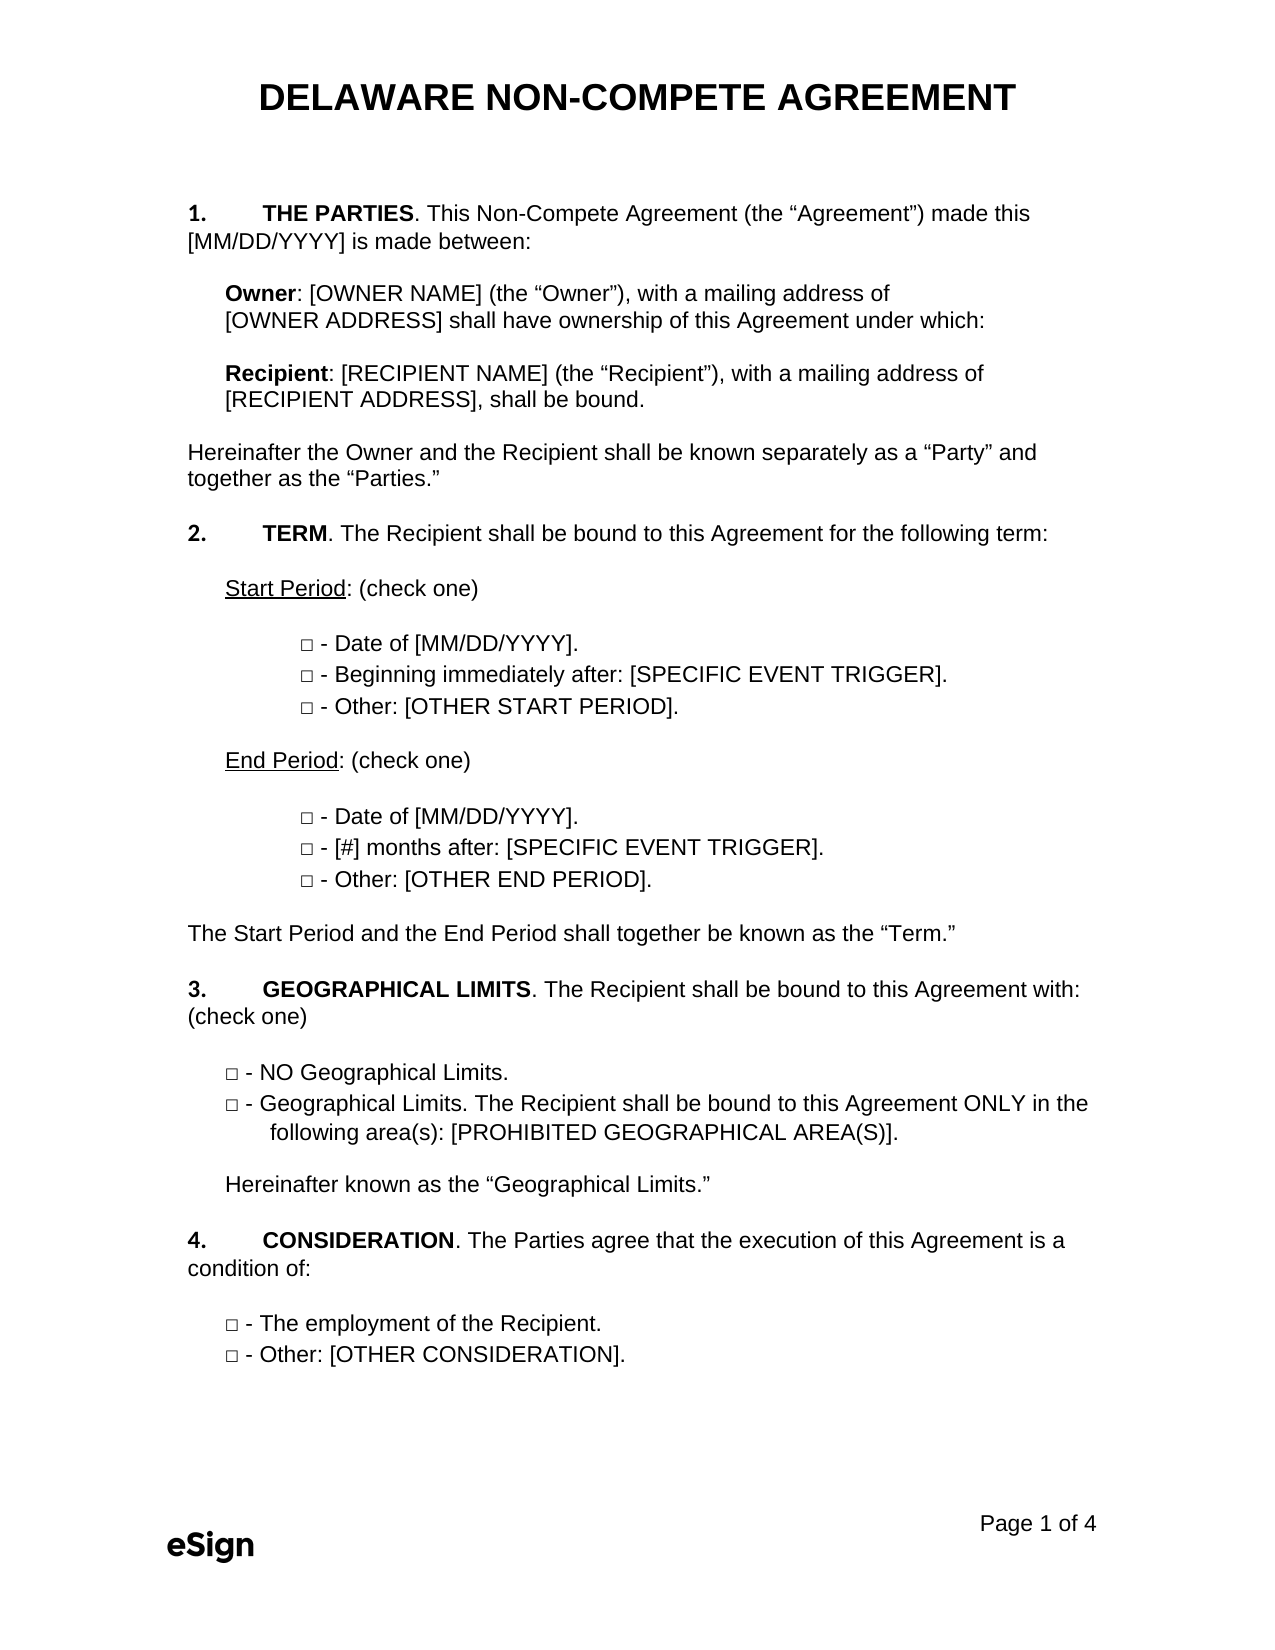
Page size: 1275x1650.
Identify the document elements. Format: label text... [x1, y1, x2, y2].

list TERM. The Recipient shall be bound to this Agreement for the following term: [187, 518, 1125, 548]
list Start Period: (check one) [225, 574, 1125, 601]
text ☐ - Other: [OTHER CONSIDERATION]. [225, 1338, 1125, 1370]
text ☐ - NO Geographical Limits. [225, 1056, 1125, 1087]
list (check one) [187, 1003, 1125, 1030]
text DELAWARE NON-COMPETE AGREEMENT [150, 75, 1125, 118]
text ☐ - Other: [OTHER START PERIOD]. [300, 690, 1125, 721]
text End Period: (check one) [225, 747, 1125, 774]
list Hereinafter the Owner and the Recipient shall be known separately as a “Party” and together as the “Parties.” [187, 438, 1125, 491]
text ☐ - Other: [OTHER END PERIOD]. [300, 862, 1125, 894]
text ☐ - Geographical Limits. The Recipient shall be bound to this Agreement ONLY in the [225, 1087, 1125, 1118]
text ☐ - [#] months after: [SPECIFIC EVENT TRIGGER]. [300, 831, 1125, 862]
list GEOGRAPHICAL LIMITS. The Recipient shall be bound to this Agreement with: [187, 973, 1125, 1003]
text following area(s): [PROHIBITED GEOGRAPHICAL AREA(S)]. [270, 1118, 1125, 1145]
list [RECIPIENT ADDRESS], shall be bound. [225, 386, 1125, 412]
text ☐ - Date of [MM/DD/YYYY]. [300, 800, 1125, 831]
text ☐ - The employment of the Recipient. [225, 1307, 1125, 1338]
list Recipient: [RECIPIENT NAME] (the “Recipient”), with a mailing address of [225, 359, 1125, 386]
text Hereinafter known as the “Geographical Limits.” [225, 1171, 1125, 1198]
text ☐ - Date of [MM/DD/YYYY]. [300, 627, 1125, 658]
list THE PARTIES. This Non-Compete Agreement (the “Agreement”) made this [MM/DD/YYYY] is made between: [187, 197, 1125, 254]
text ☐ - Beginning immediately after: [SPECIFIC EVENT TRIGGER]. [300, 658, 1125, 690]
text The Start Period and the End Period shall together be known as the “Term.” [187, 920, 1125, 946]
list [OWNER ADDRESS] shall have ownership of this Agreement under which: [225, 307, 1125, 333]
list CONSIDERATION. The Parties agree that the execution of this Agreement is a condition of: [187, 1224, 1125, 1281]
list Owner: [OWNER NAME] (the “Owner”), with a mailing address of [225, 280, 1125, 307]
